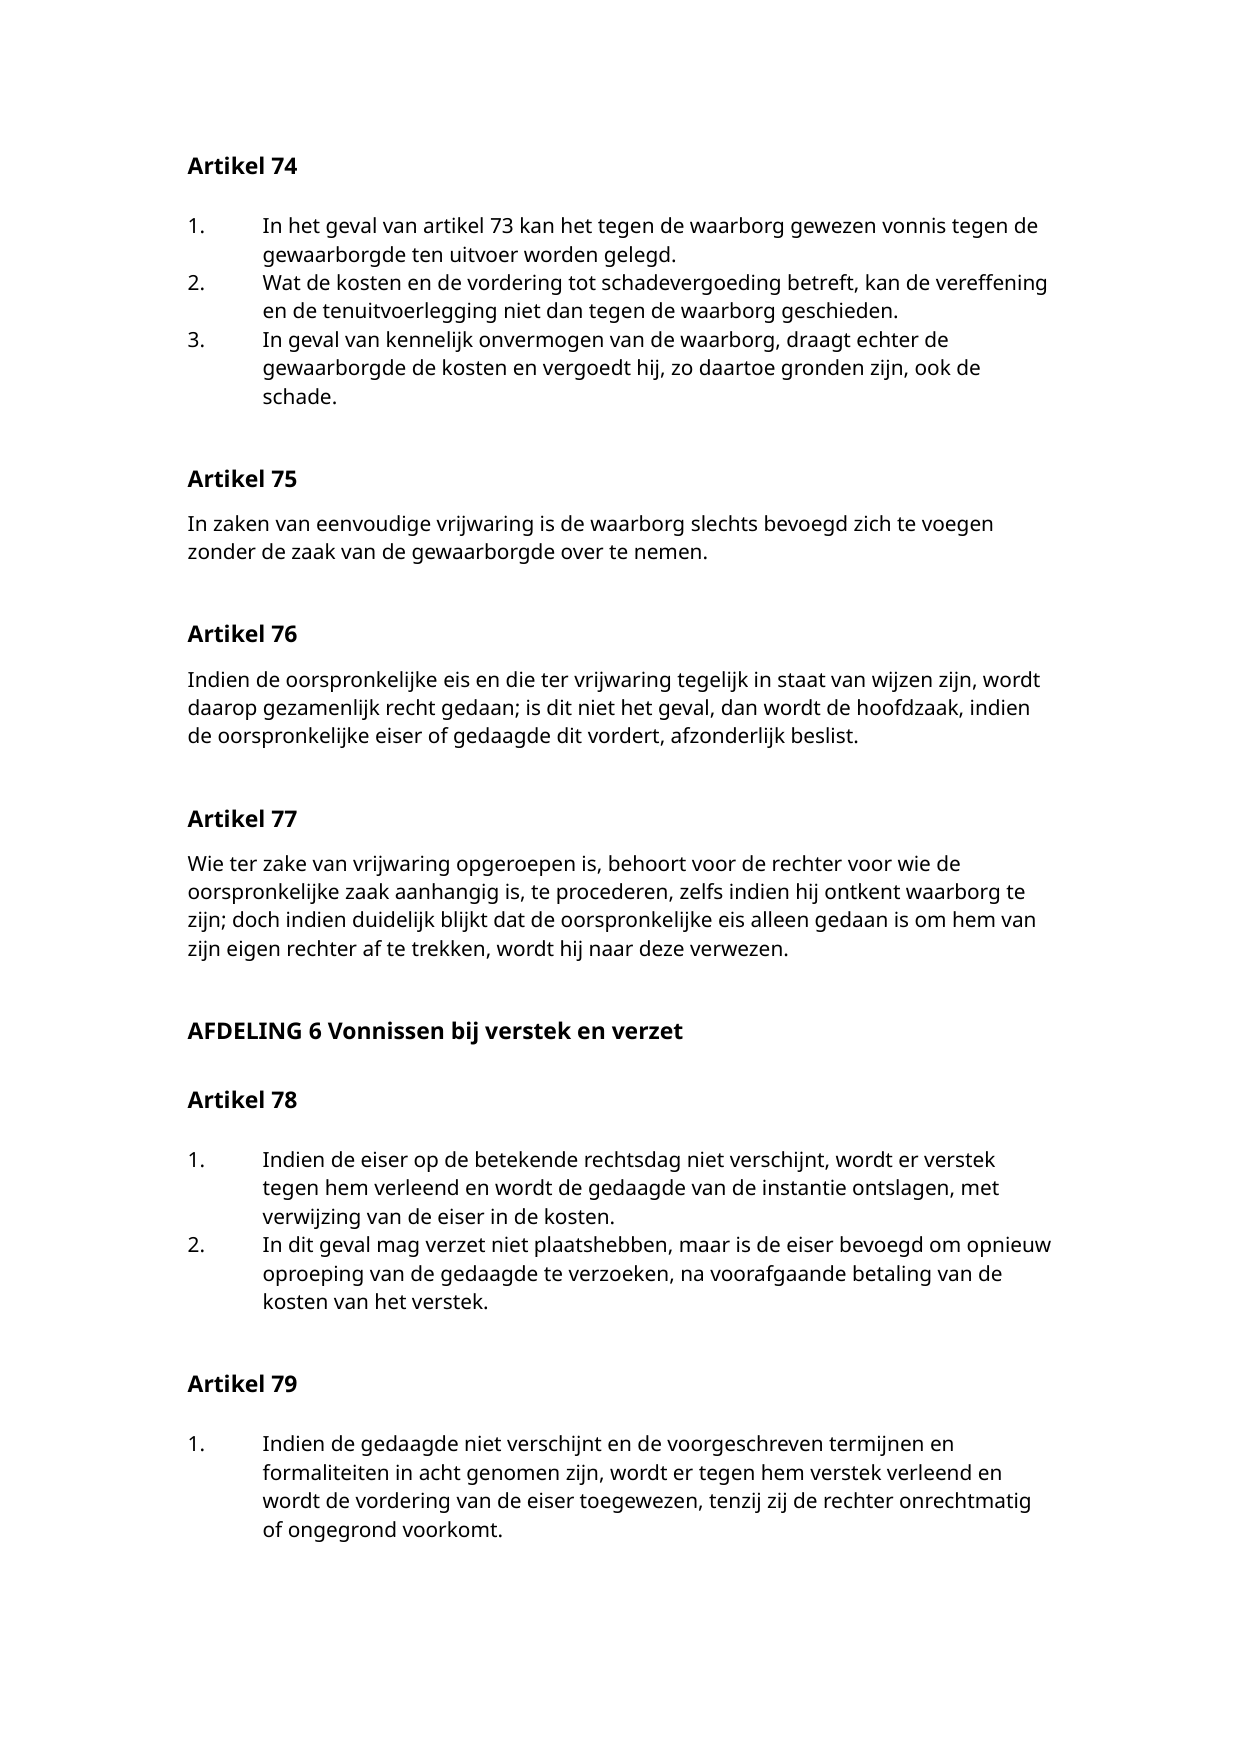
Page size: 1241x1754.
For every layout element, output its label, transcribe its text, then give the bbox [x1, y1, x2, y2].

list Indien de eiser op de betekende rechtsdag niet verschijnt, wordt er verstek tegen hem verleend en wordt de gedaagde van de instantie ontslagen, met verwijzing van de eiser in de kosten. [187, 1145, 1053, 1230]
list Indien de gedaagde niet verschijnt en de voorgeschreven termijnen en formaliteiten in acht genomen zijn, wordt er tegen hem verstek verleend en wordt de vordering van de eiser toegewezen, tenzij zij de rechter onrechtmatig of ongegrond voorkomt. [187, 1429, 1053, 1543]
subtitle Artikel 76 [187, 618, 1053, 650]
list In het geval van artikel 73 kan het tegen de waarborg gewezen vonnis tegen de gewaarborgde ten uitvoer worden gelegd. [187, 211, 1053, 268]
list In geval van kennelijk onvermogen van de waarborg, draagt echter de gewaarborgde de kosten en vergoedt hij, zo daartoe gronden zijn, ook de schade. [187, 325, 1053, 410]
text Indien de oorspronkelijke eis en die ter vrijwaring tegelijk in staat van wijzen zijn, wordt daarop gezamenlijk recht gedaan; is dit niet het geval, dan wordt de hoofdzaak, indien de oorspronkelijke eiser of gedaagde dit vordert, afzonderlijk beslist. [187, 665, 1053, 750]
subtitle Artikel 75 [187, 463, 1053, 494]
text In zaken van eenvoudige vrijwaring is de waarborg slechts bevoegd zich te voegen zonder de zaak van de gewaarborgde over te nemen. [187, 509, 1053, 566]
subtitle AFDELING 6 Vonnissen bij verstek en verzet [187, 1015, 1053, 1046]
list In dit geval mag verzet niet plaatshebben, maar is de eiser bevoegd om opnieuw oproeping van de gedaagde te verzoeken, na voorafgaande betaling van de kosten van het verstek. [187, 1230, 1053, 1316]
text Wie ter zake van vrijwaring opgeroepen is, behoort voor de rechter voor wie de oorspronkelijke zaak aanhangig is, te procederen, zelfs indien hij ontkent waarborg te zijn; doch indien duidelijk blijkt dat de oorspronkelijke eis alleen gedaan is om hem van zijn eigen rechter af te trekken, wordt hij naar deze verwezen. [187, 849, 1053, 962]
subtitle Artikel 74 [187, 150, 1053, 181]
subtitle Artikel 79 [187, 1368, 1053, 1399]
subtitle Artikel 77 [187, 802, 1053, 834]
list Wat de kosten en de vordering tot schadevergoeding betreft, kan de vereffening en de tenuitvoerlegging niet dan tegen de waarborg geschieden. [187, 268, 1053, 325]
subtitle Artikel 78 [187, 1084, 1053, 1115]
